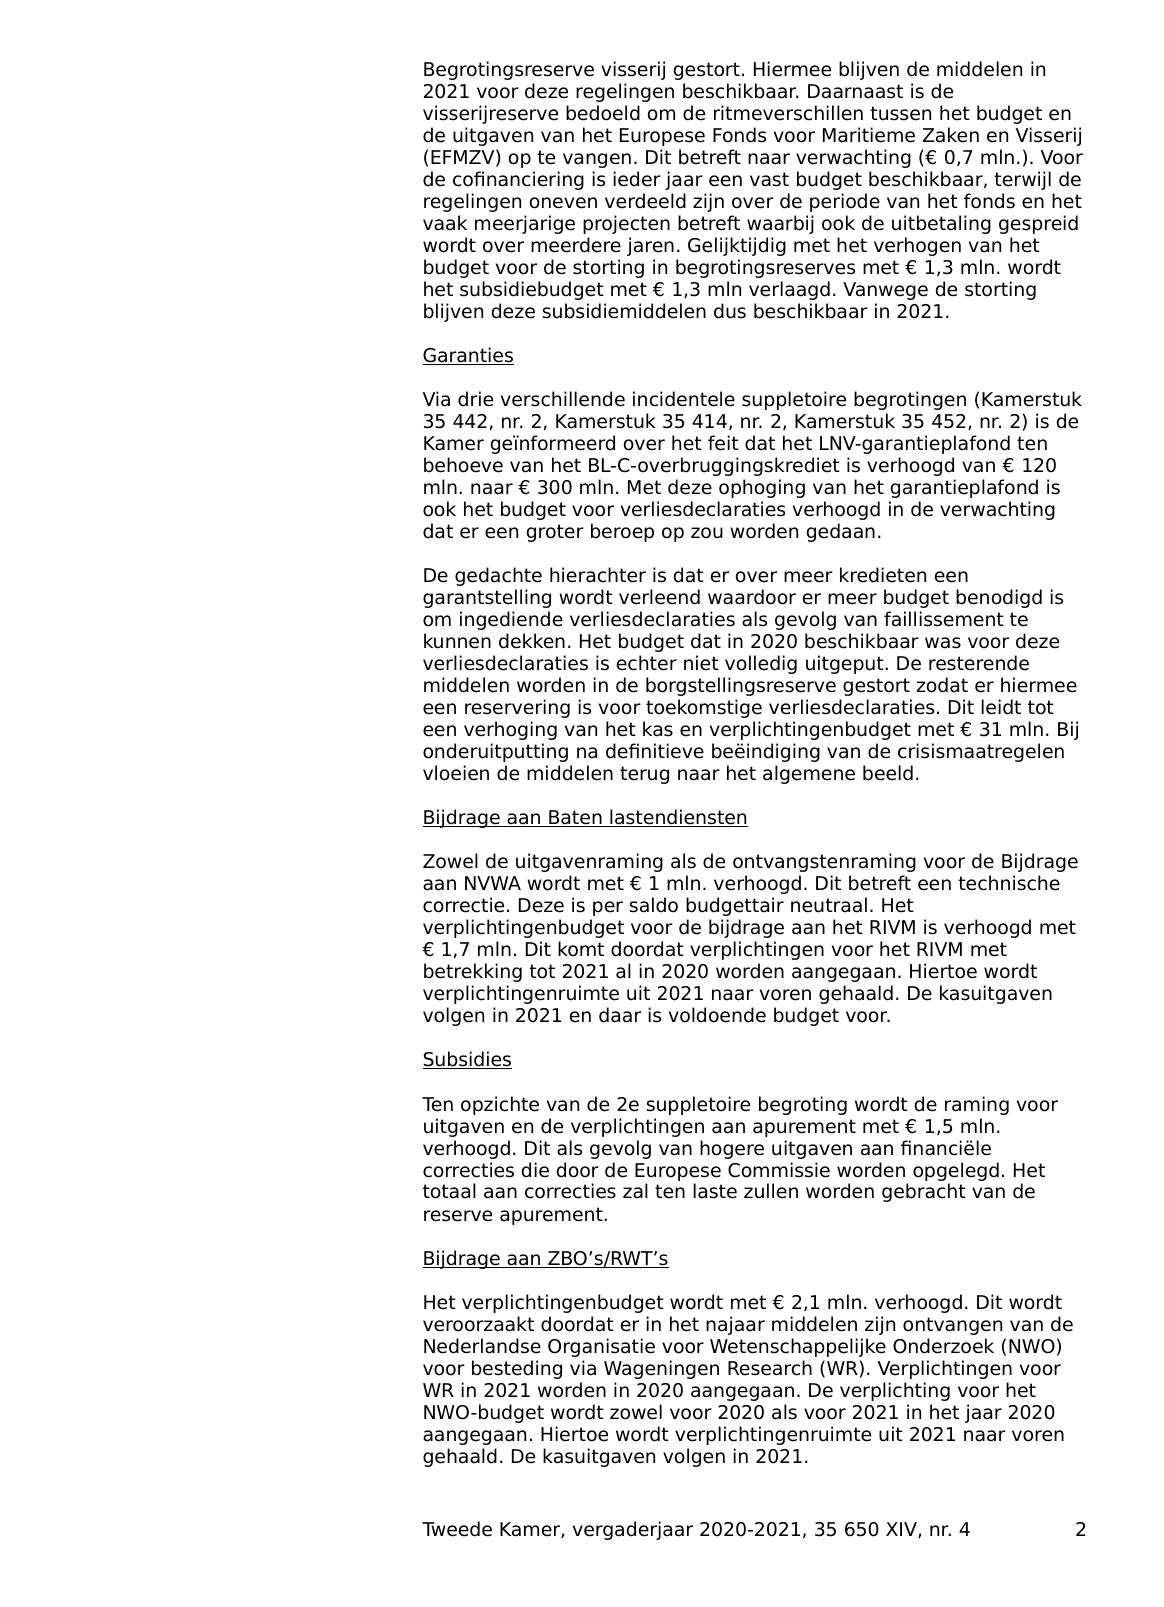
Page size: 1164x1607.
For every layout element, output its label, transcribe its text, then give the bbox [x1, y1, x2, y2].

subtitle Subsidies [422, 1049, 1087, 1071]
text Ten opzichte van de 2e suppletoire begroting wordt de raming voor uitgaven en de verplichtingen aan apurement met € 1,5 mln. verhoogd. Dit als gevolg van hogere uitgaven aan financiële correcties die door de Europese Commissie worden opgelegd. Het totaal aan correcties zal ten laste zullen worden gebracht van de reserve apurement. [422, 1093, 1087, 1225]
subtitle Bijdrage aan Baten lastendiensten [422, 807, 1087, 829]
text Het verplichtingenbudget wordt met € 2,1 mln. verhoogd. Dit wordt veroorzaakt doordat er in het najaar middelen zijn ontvangen van de Nederlandse Organisatie voor Wetenschappelijke Onderzoek (NWO) voor besteding via Wageningen Research (WR). Verplichtingen voor WR in 2021 worden in 2020 aangegaan. De verplichting voor het NWO-budget wordt zowel voor 2020 als voor 2021 in het jaar 2020 aangegaan. Hiertoe wordt verplichtingenruimte uit 2021 naar voren gehaald. De kasuitgaven volgen in 2021. [422, 1292, 1087, 1468]
subtitle Bijdrage aan ZBO’s/RWT’s [422, 1248, 1087, 1269]
subtitle Garanties [422, 345, 1087, 367]
text De gedachte hierachter is dat er over meer kredieten een garantstelling wordt verleend waardoor er meer budget benodigd is om ingediende verliesdeclaraties als gevolg van faillissement te kunnen dekken. Het budget dat in 2020 beschikbaar was voor deze verliesdeclaraties is echter niet volledig uitgeput. De resterende middelen worden in de borgstellingsreserve gestort zodat er hiermee een reservering is voor toekomstige verliesdeclaraties. Dit leidt tot een verhoging van het kas en verplichtingenbudget met € 31 mln. Bij onderuitputting na definitieve beëindiging van de crisismaatregelen vloeien de middelen terug naar het algemene beeld. [422, 565, 1087, 785]
text Begrotingsreserve visserij gestort. Hiermee blijven de middelen in 2021 voor deze regelingen beschikbaar. Daarnaast is de visserijreserve bedoeld om de ritmeverschillen tussen het budget en de uitgaven van het Europese Fonds voor Maritieme Zaken en Visserij (EFMZV) op te vangen. Dit betreft naar verwachting (€ 0,7 mln.). Voor de cofinanciering is ieder jaar een vast budget beschikbaar, terwijl de regelingen oneven verdeeld zijn over de periode van het fonds en het vaak meerjarige projecten betreft waarbij ook de uitbetaling gespreid wordt over meerdere jaren. Gelijktijdig met het verhogen van het budget voor de storting in begrotingsreserves met € 1,3 mln. wordt het subsidiebudget met € 1,3 mln verlaagd. Vanwege de storting blijven deze subsidiemiddelen dus beschikbaar in 2021. [422, 59, 1087, 323]
text Zowel de uitgavenraming als de ontvangstenraming voor de Bijdrage aan NVWA wordt met € 1 mln. verhoogd. Dit betreft een technische correctie. Deze is per saldo budgettair neutraal. Het verplichtingenbudget voor de bijdrage aan het RIVM is verhoogd met € 1,7 mln. Dit komt doordat verplichtingen voor het RIVM met betrekking tot 2021 al in 2020 worden aangegaan. Hiertoe wordt verplichtingenruimte uit 2021 naar voren gehaald. De kasuitgaven volgen in 2021 en daar is voldoende budget voor. [422, 851, 1087, 1027]
text Via drie verschillende incidentele suppletoire begrotingen (Kamerstuk 35 442, nr. 2, Kamerstuk 35 414, nr. 2, Kamerstuk 35 452, nr. 2) is de Kamer geïnformeerd over het feit dat het LNV-garantieplafond ten behoeve van het BL-C-overbruggingskrediet is verhoogd van € 120 mln. naar € 300 mln. Met deze ophoging van het garantieplafond is ook het budget voor verliesdeclaraties verhoogd in de verwachting dat er een groter beroep op zou worden gedaan. [422, 389, 1087, 543]
